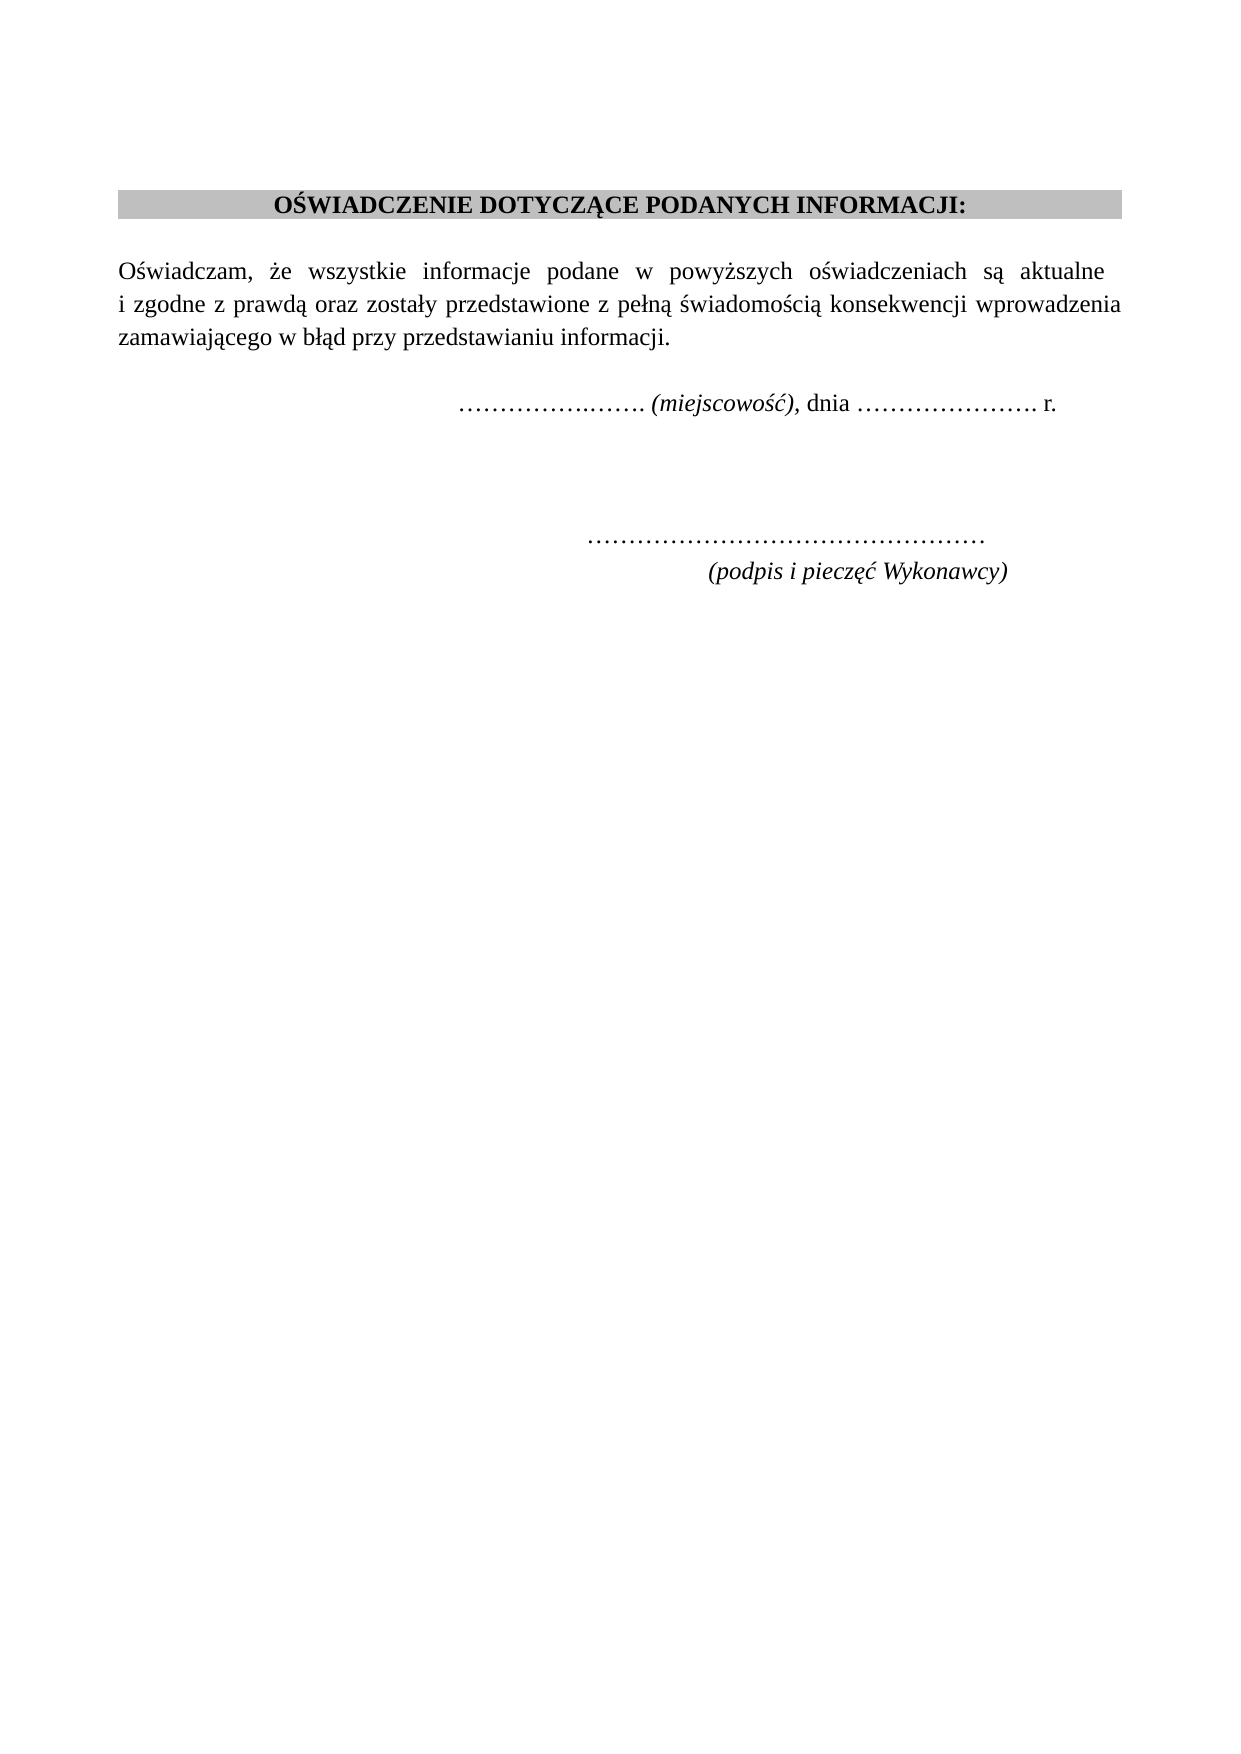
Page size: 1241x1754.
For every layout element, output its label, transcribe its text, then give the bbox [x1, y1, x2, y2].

text …………….……. (miejscowość), dnia …………………. r. [118, 388, 1122, 417]
text OŚWIADCZENIE DOTYCZĄCE PODANYCH INFORMACJI: [118, 190, 1122, 219]
text ………………………………………… [118, 487, 1122, 549]
text Oświadczam, że wszystkie informacje podane w powyższych oświadczeniach są aktualne i zgodne z prawdą oraz zostały przedstawione z pełną świadomością konsekwencji wprowadzenia zamawiającego w błąd przy przedstawianiu informacji. [118, 256, 1122, 351]
text (podpis i pieczęć Wykonawcy) [708, 556, 1122, 585]
